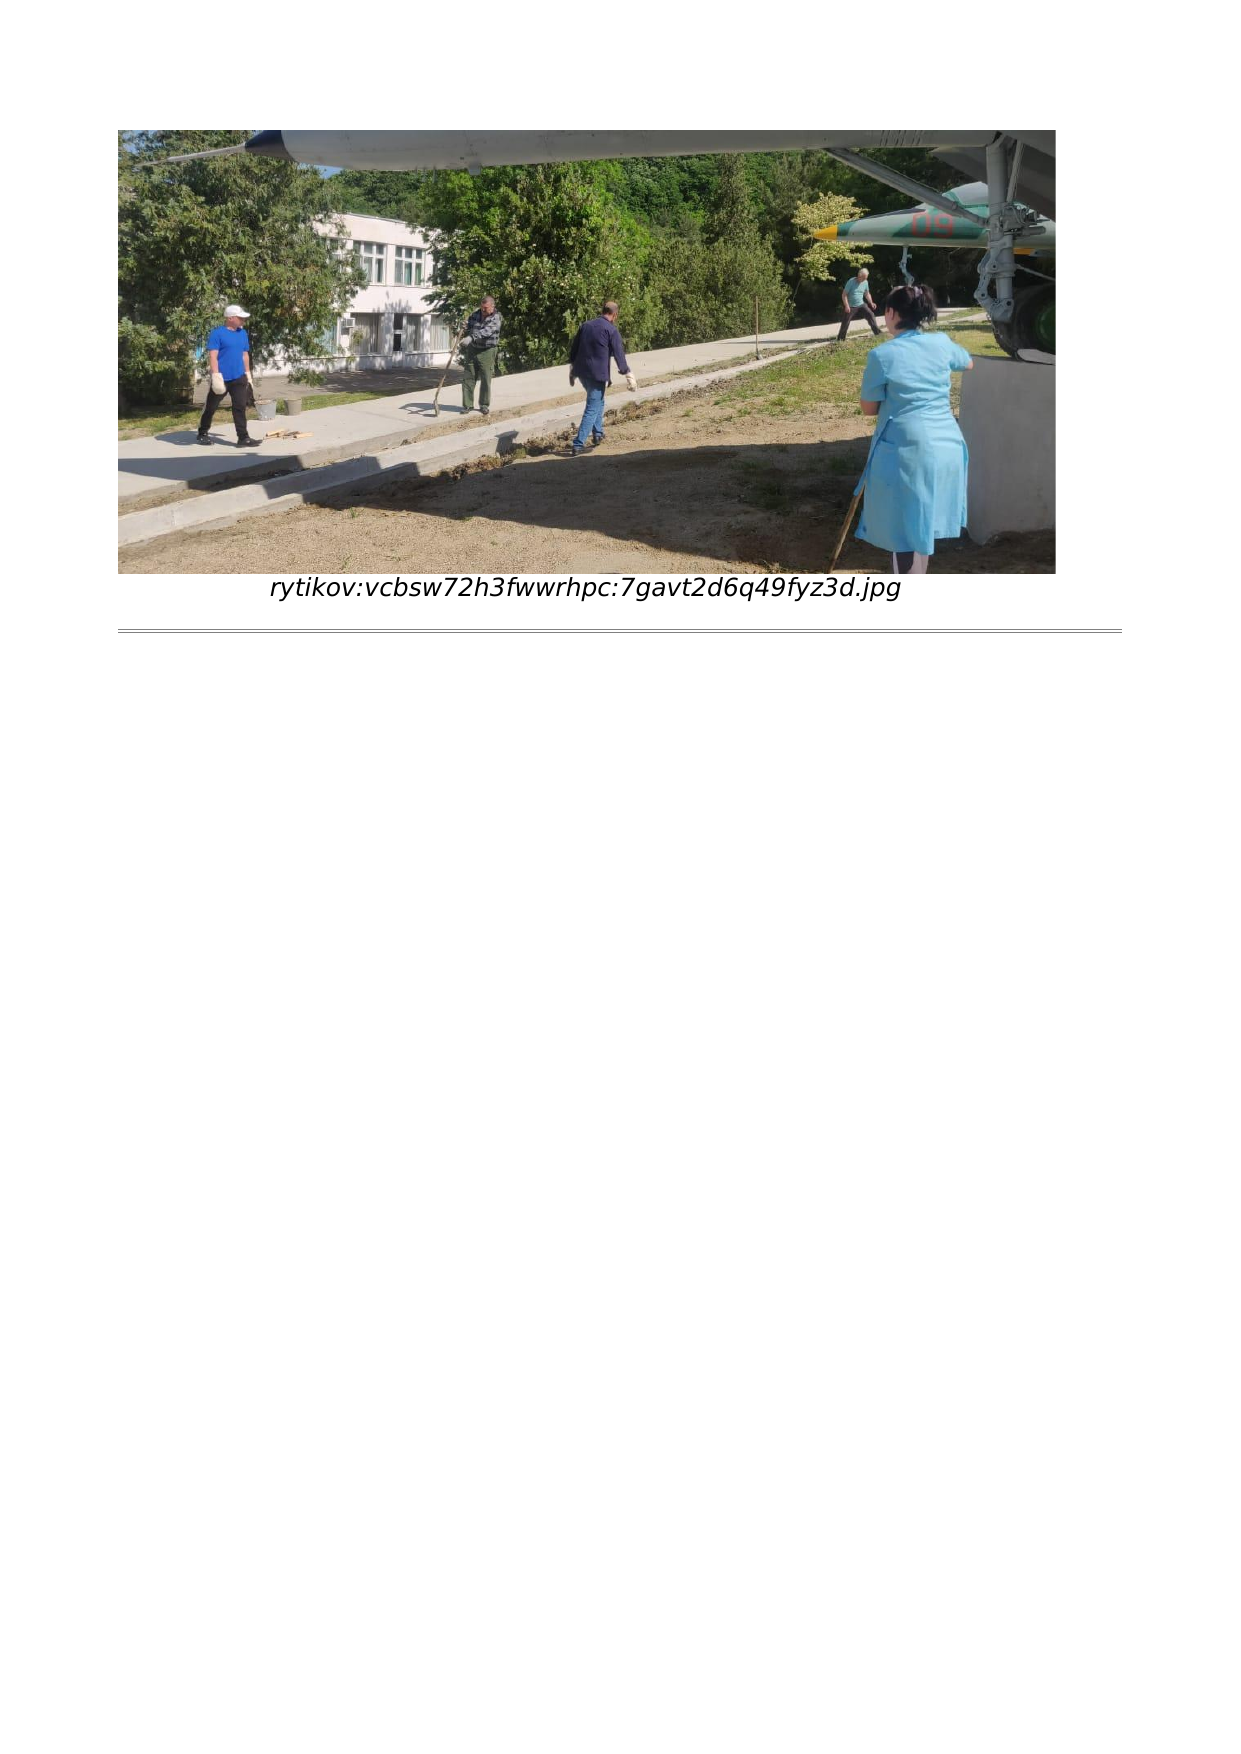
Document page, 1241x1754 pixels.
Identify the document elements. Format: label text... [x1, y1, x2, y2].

text rytikov:vcbsw72h3fwwrhpc:7gavt2d6q49fyz3d.jpg [118, 574, 1056, 602]
picture [118, 130, 1056, 574]
